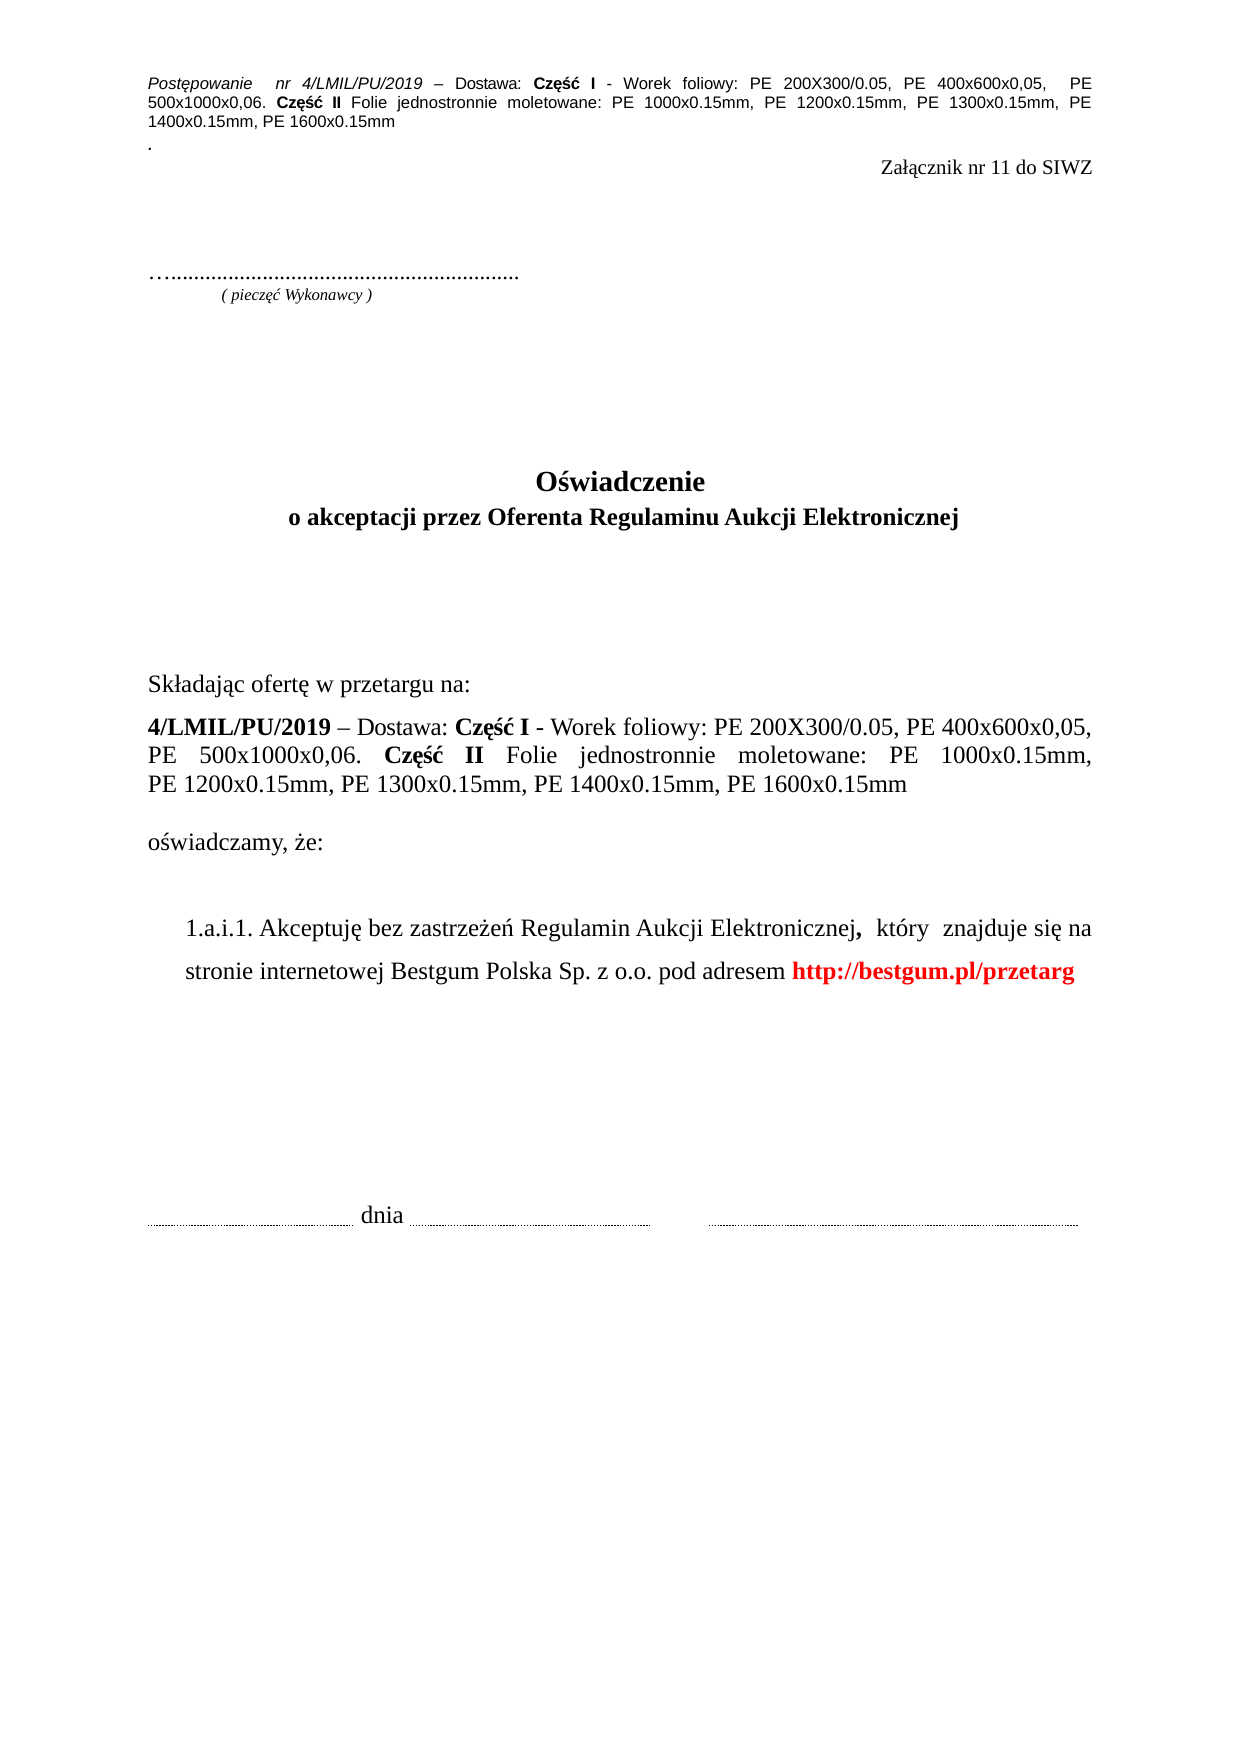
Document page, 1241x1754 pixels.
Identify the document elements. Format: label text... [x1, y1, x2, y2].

list Akceptuję bez zastrzeżeń Regulamin Aukcji Elektronicznej, który znajduje się na stronie internetowej Bestgum Polska Sp. z o.o. pod adresem http://bestgum.pl/przetarg [185, 913, 1093, 985]
text Oświadczenie [148, 464, 1093, 498]
text Składając ofertę w przetargu na: [148, 669, 1093, 697]
text o akceptacji przez Oferenta Regulaminu Aukcji Elektronicznej [148, 498, 1093, 531]
text oświadczamy, że: [148, 827, 1093, 856]
text Załącznik nr 11 do SIWZ [148, 155, 1093, 179]
text …............................................................. [148, 258, 1093, 285]
text ( pieczęć Wykonawcy ) [148, 285, 1093, 304]
text 4/LMIL/PU/2019 – Dostawa: Część I - Worek foliowy: PE 200X300/0.05, PE 400x600x0,05, PE 500x1000x0,06. Część II Folie jednostronnie moletowane: PE 1000x0.15mm, PE 1200x0.15mm, PE 1300x0.15mm, PE 1400x0.15mm, PE 1600x0.15mm [148, 712, 1093, 798]
text dnia [148, 1200, 1093, 1229]
